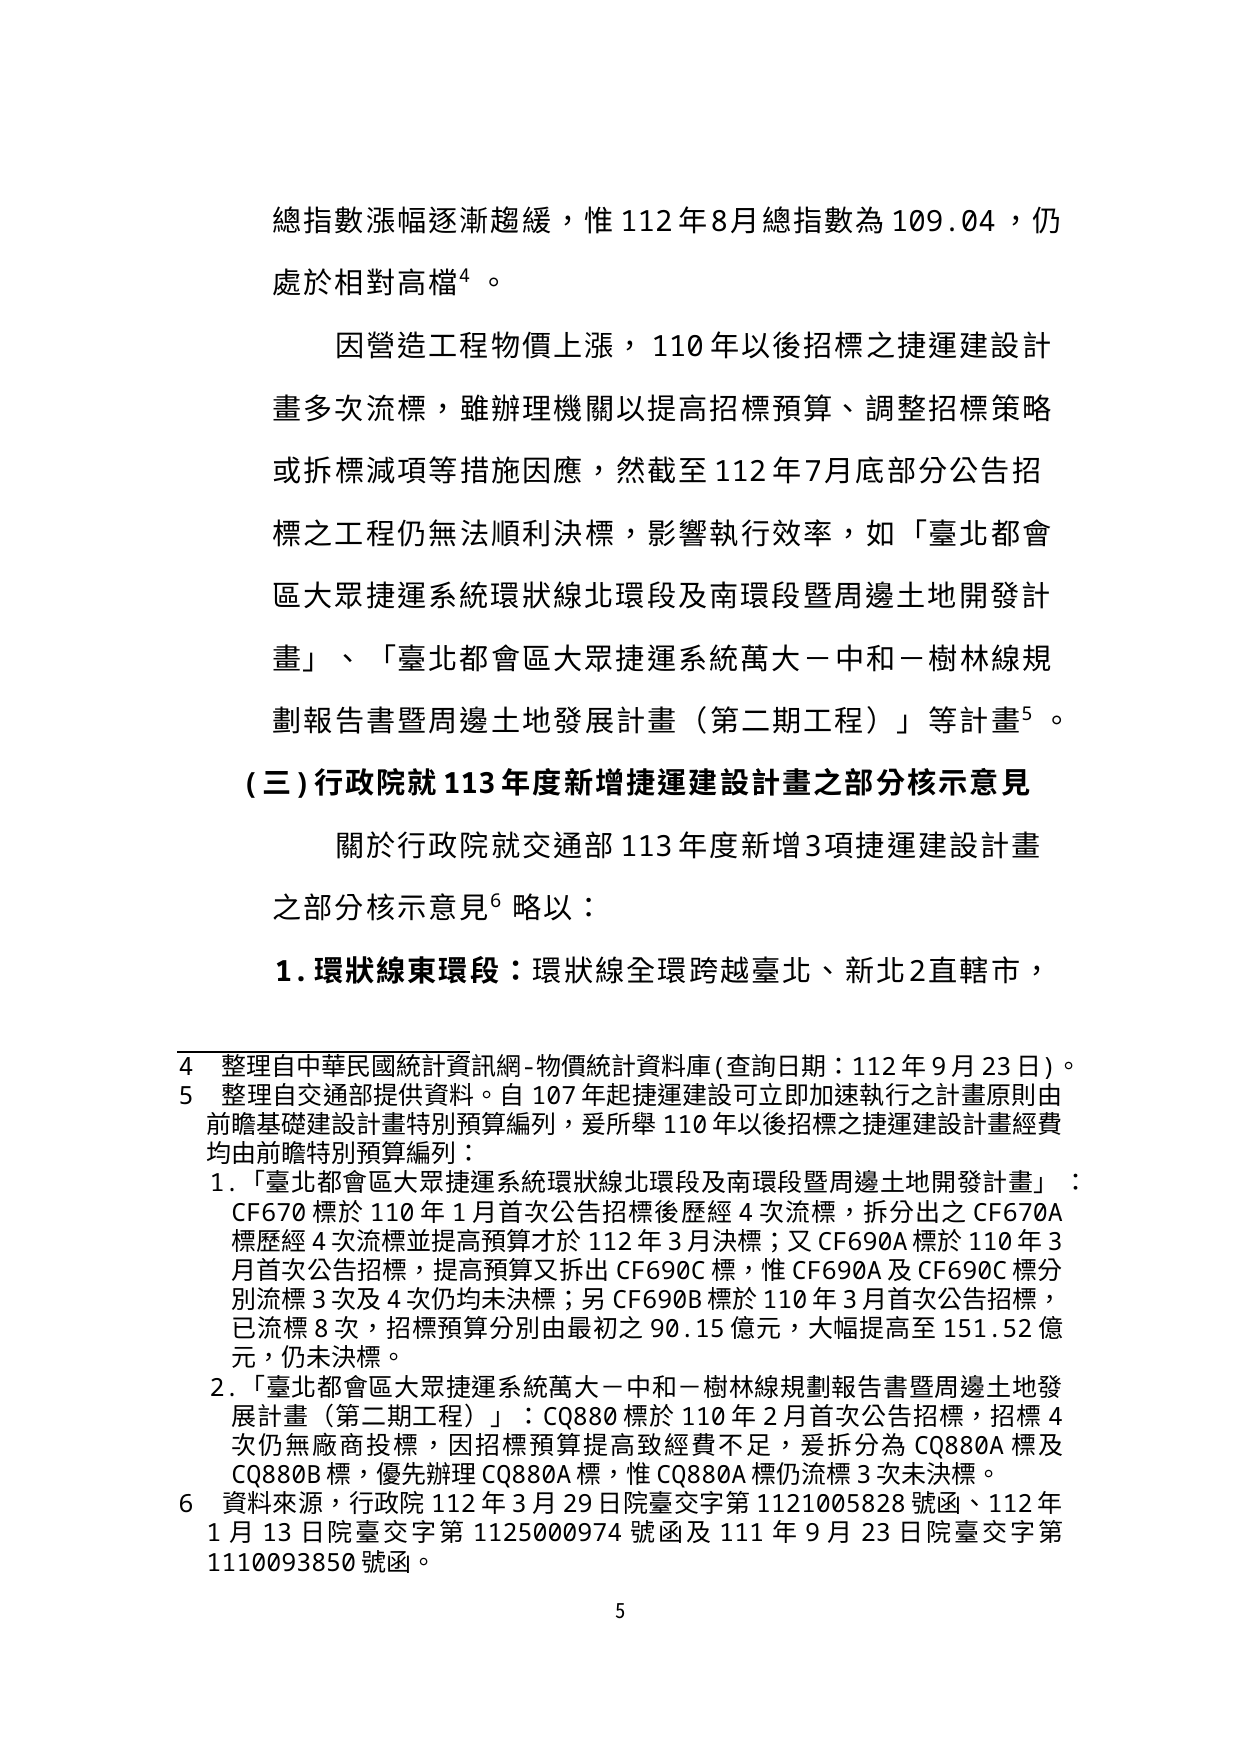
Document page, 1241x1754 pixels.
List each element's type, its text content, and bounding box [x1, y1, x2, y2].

text 整理自交通部提供資料。自107年起捷運建設可立即加速執行之計畫原則由前瞻基礎建設計畫特別預算編列，爰所舉110年以後招標之捷運建設計畫經費均由前瞻特別預算編列： [178, 1081, 1063, 1168]
text 依行政院統計資訊網，營造工程物價總指數以110年為基期(110年=100)，於106年為84.13，此後逐漸上升，106至109年之年增率介於1.42%至3.35%間，110及111年物價飆漲，至111年物價總指數達107.36，而110及111年營造工程物價總指數之年增率分別為10.94%及7.36%，其中材料類年增率分別為13.74%及8.51%，勞務類年增率分別為6.36%及5.36%；112年起總指數漲幅逐漸趨緩，惟112年8月總指數為109.04，仍處於相對高檔。 [266, 177, 1063, 302]
text 2.「臺北都會區大眾捷運系統萬大－中和－樹林線規劃報告書暨周邊土地發展計畫（第二期工程）」：CQ880標於110年2月首次公告招標，招標4次仍無廠商投標，因招標預算提高致經費不足，爰拆分為CQ880A標及CQ880B標，優先辦理CQ880A標，惟CQ880A標仍流標3次未決標。 [209, 1373, 1063, 1489]
text 1.環狀線東環段：環狀線全環跨越臺北、新北2直轄市， [266, 927, 1063, 990]
text 1.「臺北都會區大眾捷運系統環狀線北環段及南環段暨周邊土地開發計畫」：CF670標於110年1月首次公告招標後歷經4次流標，拆分出之CF670A標歷經4次流標並提高預算才於112年3月決標；又CF690A標於110年3月首次公告招標，提高預算又拆出CF690C標，惟CF690A及CF690C標分別流標3次及4次仍均未決標；另CF690B標於110年3月首次公告招標，已流標8次，招標預算分別由最初之90.15億元，大幅提高至151.52億元，仍未決標。 [209, 1168, 1063, 1373]
text 整理自中華民國統計資訊網-物價統計資料庫(查詢日期：112年9月23日)。 [178, 1052, 1063, 1081]
text (三)行政院就113年度新增捷運建設計畫之部分核示意見 [236, 740, 1063, 802]
text 因營造工程物價上漲，110年以後招標之捷運建設計畫多次流標，雖辦理機關以提高招標預算、調整招標策略或拆標減項等措施因應，然截至112年7月底部分公告招標之工程仍無法順利決標，影響執行效率，如「臺北都會區大眾捷運系統環狀線北環段及南環段暨周邊土地開發計畫」、「臺北都會區大眾捷運系統萬大－中和－樹林線規劃報告書暨周邊土地發展計畫（第二期工程）」等計畫。 [266, 302, 1063, 740]
text 關於行政院就交通部113年度新增3項捷運建設計畫之部分核示意見略以： [266, 802, 1063, 927]
text 資料來源，行政院112年3月29日院臺交字第1121005828號函、112年1月13日院臺交字第1125000974號函及111年9月23日院臺交字第1110093850號函。 [178, 1489, 1063, 1577]
